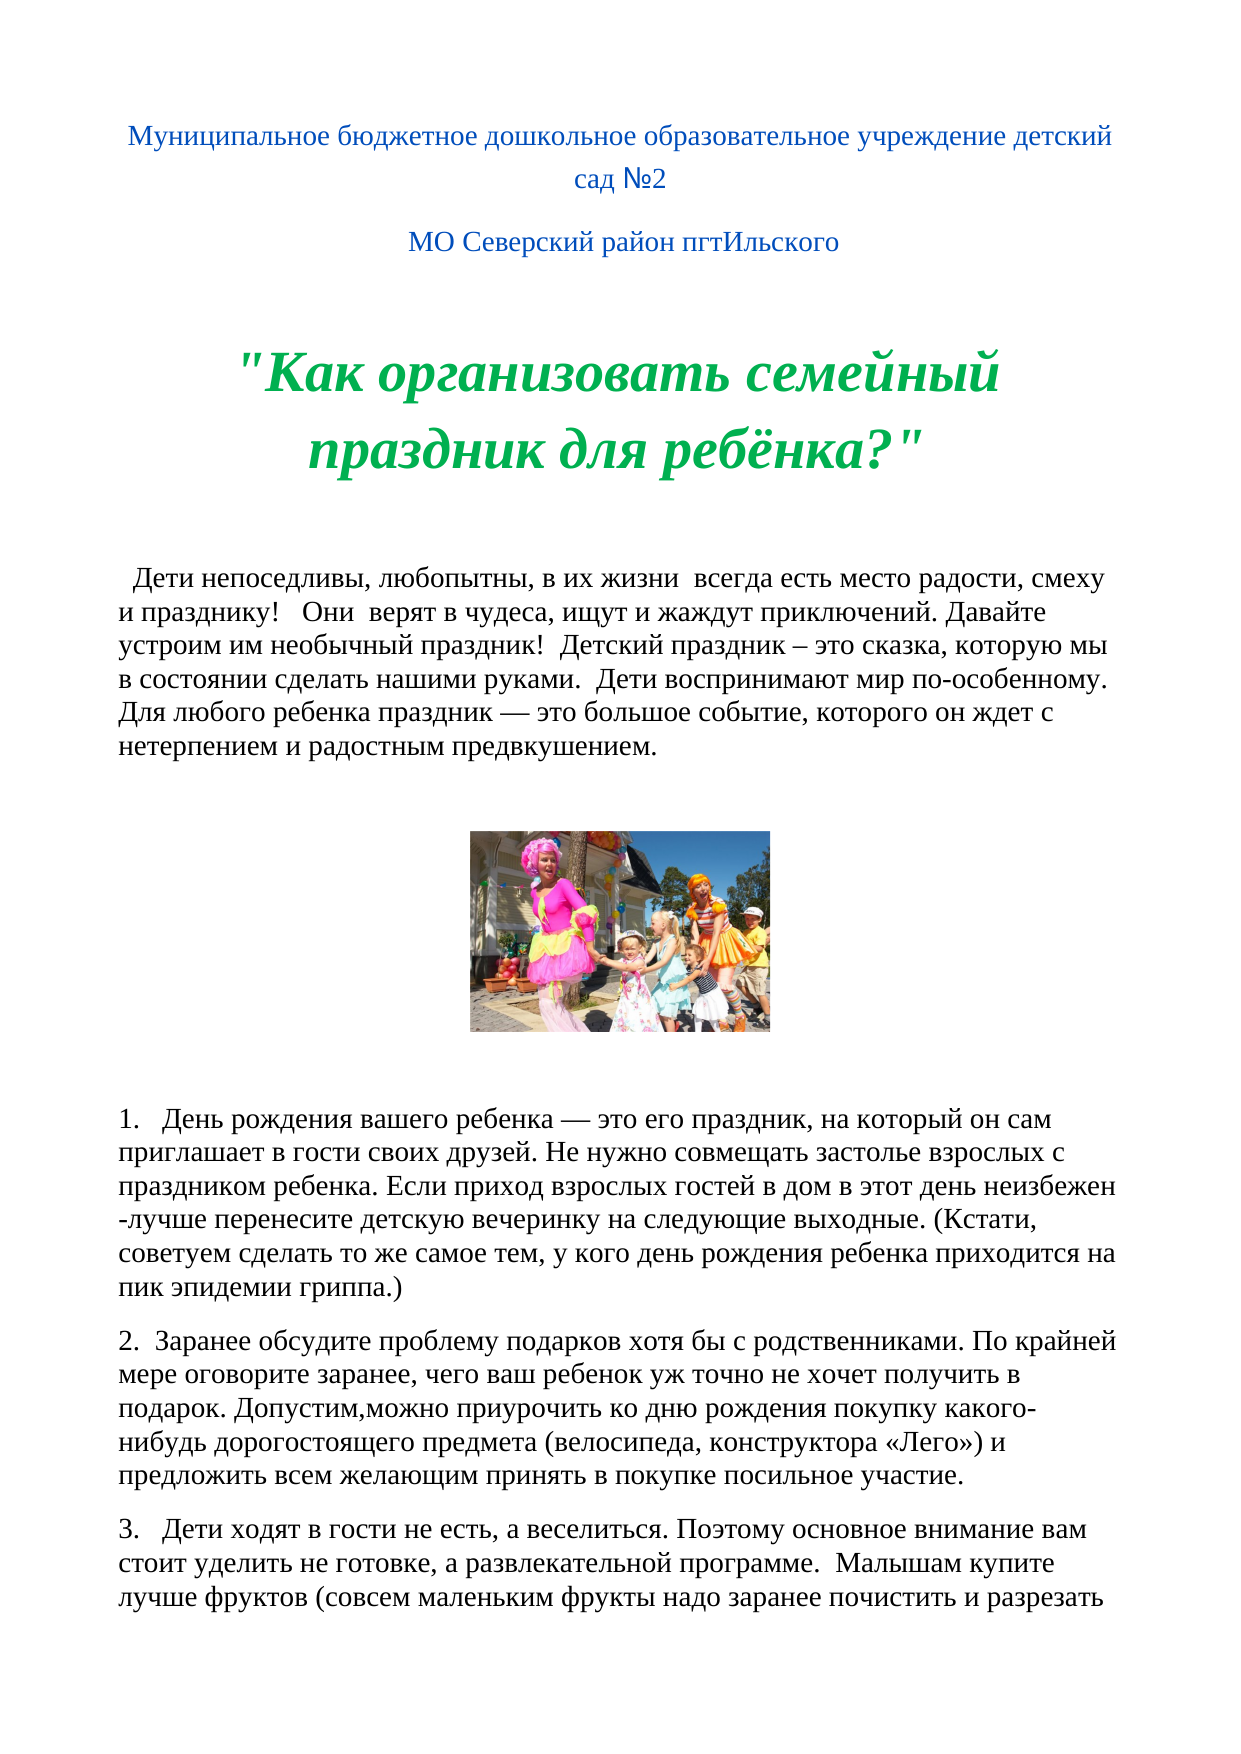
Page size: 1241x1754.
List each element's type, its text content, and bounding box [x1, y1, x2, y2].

text "Как организовать семейный праздник для ребёнка?" [118, 336, 1122, 481]
text 1. День рождения вашего ребенка — это его праздник, на который он сам приглашает в гости своих друзей. Не нужно совмещать застолье взрослых с праздником ребенка. Если приход взрослых гостей в дом в этот день неизбежен -лучше перенесите детскую вечеринку на следующие выходные. (Кстати, советуем сделать то же самое тем, у кого день рождения ребенка приходится на пик эпидемии гриппа.) [118, 1101, 1122, 1302]
text Муниципальное бюджетное дошкольное образовательное учреждение детский сад №2 [118, 118, 1122, 197]
text Дети непоседливы, любопытны, в их жизни всегда есть место радости, смеху и празднику! Они верят в чудеса, ищут и жаждут приключений. Давайте устроим им необычный праздник! Детский праздник – это сказка, которую мы в состоянии сделать нашими руками. Дети воспринимают мир по-особенному. Для любого ребенка праздник — это большое событие, которого он ждет с нетерпением и радостным предвкушением. [118, 560, 1122, 762]
text МО Северский район пгтИльского [118, 224, 1122, 258]
text 2. Заранее обсудите проблему подарков хотя бы с родственниками. По крайней мере оговорите заранее, чего ваш ребенок уж точно не хочет получить в подарок. Допустим,можно приурочить ко дню рождения покупку какого-нибудь дорогостоящего предмета (велосипеда, конструктора «Лего») и предложить всем желающим принять в покупке посильное участие. [118, 1323, 1122, 1491]
text 3. Дети ходят в гости не есть, а веселиться. Поэтому основное внимание вам стоит уделить не готовке, а развлекательной программе. Малышам купите лучше фруктов (совсем маленьким фрукты надо заранее почистить и разрезать [118, 1512, 1122, 1612]
